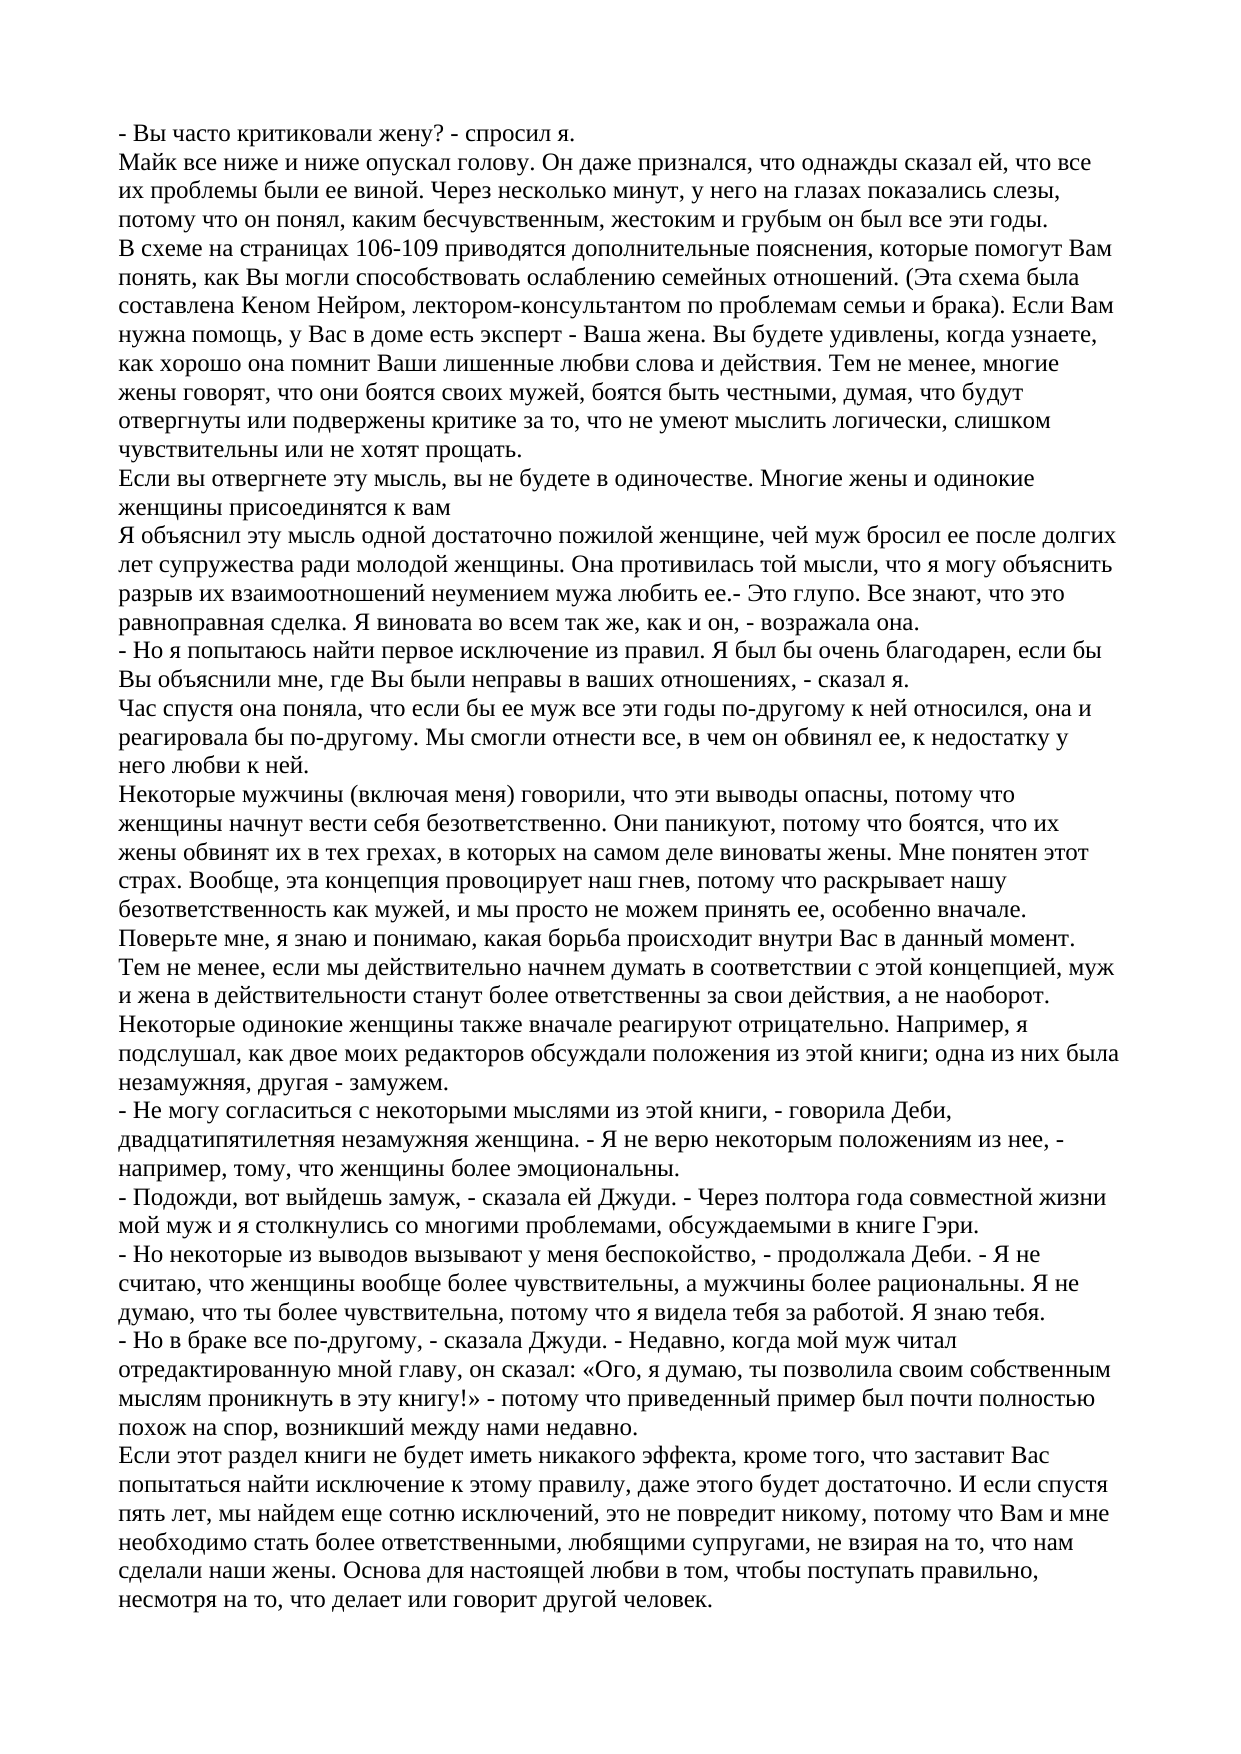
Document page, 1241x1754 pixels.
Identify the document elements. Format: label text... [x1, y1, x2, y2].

text В схеме на страницах 106-109 приводятся дополни­тельные пояснения, которые помогут Вам понять, как Вы могли способствовать ослаблению семейных отношений. (Эта схема была составлена Кеном Нейром, лектором-кон­сультантом по проблемам семьи и брака). Если Вам нужна помощь, у Вас в доме есть эксперт - Ваша жена. Вы будете удивлены, когда узнаете, как хорошо она помнит Ваши лишенные любви слова и действия. Тем не менее, многие жены говорят, что они боятся своих мужей, боятся быть честными, думая, что будут отвергнуты или подверже­ны критике за то, что не умеют мыслить логически, слиш­ком чувствительны или не хотят прощать. [118, 233, 1122, 463]
text - Вы часто критиковали жену? - спросил я. [118, 118, 1122, 147]
text Если вы отвергнете эту мысль, вы не будете в одиночестве. Многие жены и одинокие женщины присоединятся к вам [118, 463, 1122, 521]
text - Не могу согласиться с некоторыми мыслями из этой книги, - говорила Деби, двадцатипятилетняя незамужняя женщина. - Я не верю некоторым положениям из нее, -например, тому, что женщины более эмоциональны. [118, 1096, 1122, 1182]
text Некоторые одинокие женщины также вначале реагиру­ют отрицательно. Например, я подслушал, как двое моих редакторов обсуждали положения из этой книги; одна из них была незамужняя, другая - замужем. [118, 1009, 1122, 1096]
text - Но некоторые из выводов вызывают у меня беспокой­ство, - продолжала Деби. - Я не считаю, что женщины вообще более чувствительны, а мужчины более рацио­нальны. Я не думаю, что ты более чувствительна, потому что я видела тебя за работой. Я знаю тебя. [118, 1239, 1122, 1326]
text Если этот раздел книги не будет иметь никакого эф­фекта, кроме того, что заставит Вас попытаться найти исключение к этому правилу, даже этого будет достаточ­но. И если спустя пять лет, мы найдем еще сотню исклю­чений, это не повредит никому, потому что Вам и мне необходимо стать более ответственными, любящими суп­ругами, не взирая на то, что нам сделали наши жены. Основа для настоящей любви в том, чтобы поступать правильно, несмотря на то, что делает или говорит другой человек. [118, 1441, 1122, 1613]
text - Подожди, вот выйдешь замуж, - сказала ей Джуди. - Через полтора года совместной жизни мой муж и я стол­кнулись со многими проблемами, обсуждаемыми в книге Гэри. [118, 1182, 1122, 1239]
text Некоторые мужчины (включая меня) говорили, что эти выводы опасны, потому что женщины начнут вести себя безответственно. Они паникуют, потому что боятся, что их жены обвинят их в тех грехах, в которых на самом деле виноваты жены. Мне понятен этот страх. Вообще, эта кон­цепция провоцирует наш гнев, потому что раскрывает нашу безответственность как мужей, и мы просто не мо­жем принять ее, особенно вначале. Поверьте мне, я знаю и понимаю, какая борьба происходит внутри Вас в дан­ный момент. Тем не менее, если мы действительно нач­нем думать в соответствии с этой концепцией, муж и жена в действительности станут более ответственны за свои действия, а не наоборот. [118, 779, 1122, 1009]
text - Но я попытаюсь найти первое исключение из правил. Я был бы очень благодарен, если бы Вы объяснили мне, где Вы были неправы в ваших отношениях, - сказал я. [118, 636, 1122, 693]
text Час спустя она поняла, что если бы ее муж все эти годы по-другому к ней относился, она и реагировала бы по-другому. Мы смогли отнести все, в чем он обвинял ее, к недостатку у него любви к ней. [118, 693, 1122, 779]
text - Но в браке все по-другому, - сказала Джуди. - Недавно, когда мой муж читал отредактированную мной главу, он сказал: «Ого, я думаю, ты позволила своим собствен­ным мыслям проникнуть в эту книгу!» - потому что при­веденный пример был почти полностью похож на спор, возникший между нами недавно. [118, 1326, 1122, 1441]
text Майк все ниже и ниже опускал голову. Он даже при­знался, что однажды сказал ей, что все их проблемы были ее виной. Через несколько минут, у него на глазах показа­лись слезы, потому что он понял, каким бесчувственным, жестоким и грубым он был все эти годы. [118, 147, 1122, 233]
text Я объяснил эту мысль одной достаточно пожилой жен­щине, чей муж бросил ее после долгих лет супружества ради молодой женщины. Она противилась той мысли, что я могу объяснить разрыв их взаимоотношений неумени­ем мужа любить ее.- Это глупо. Все знают, что это равноправная сделка. Я виновата во всем так же, как и он, - возражала она. [118, 521, 1122, 636]
